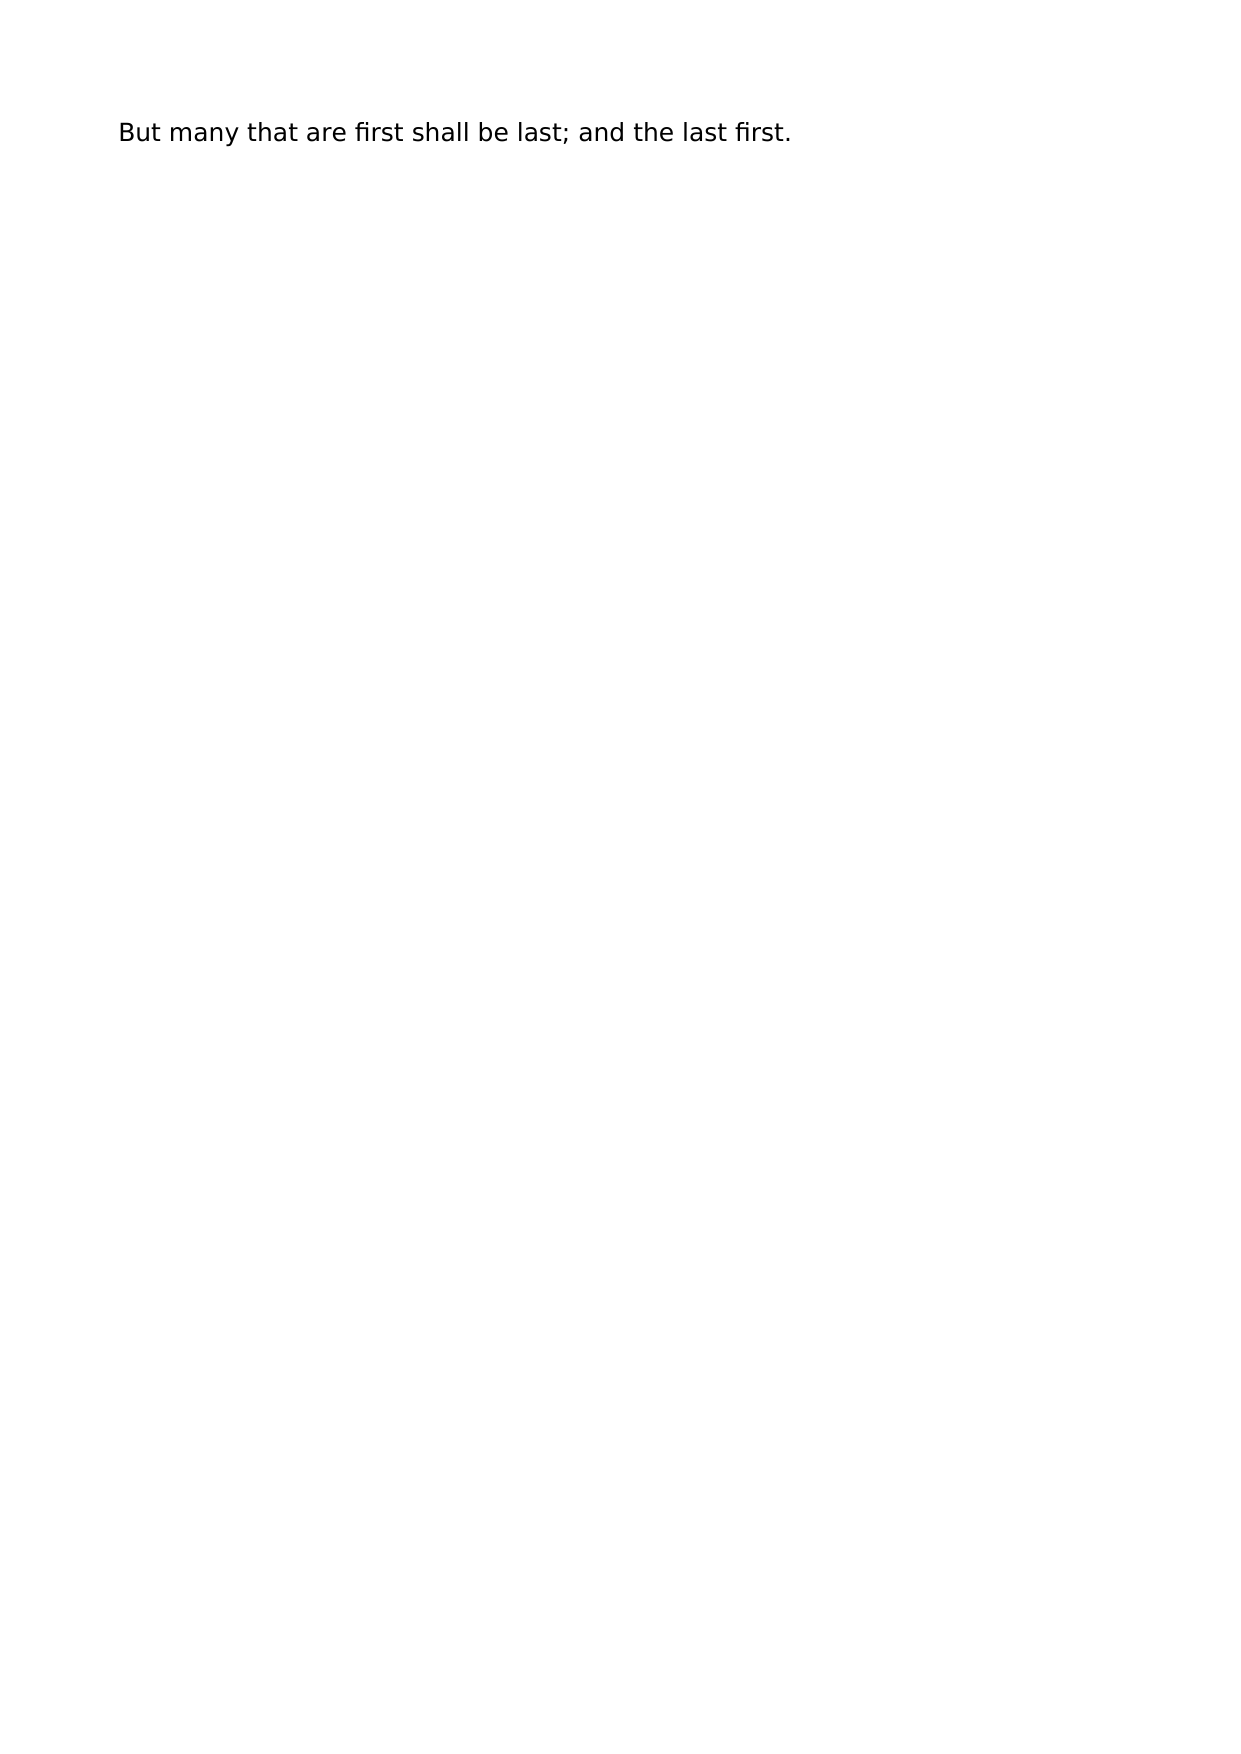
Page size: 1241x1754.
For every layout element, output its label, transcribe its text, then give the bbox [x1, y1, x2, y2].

text But many that are first shall be last; and the last first. [118, 118, 1122, 147]
